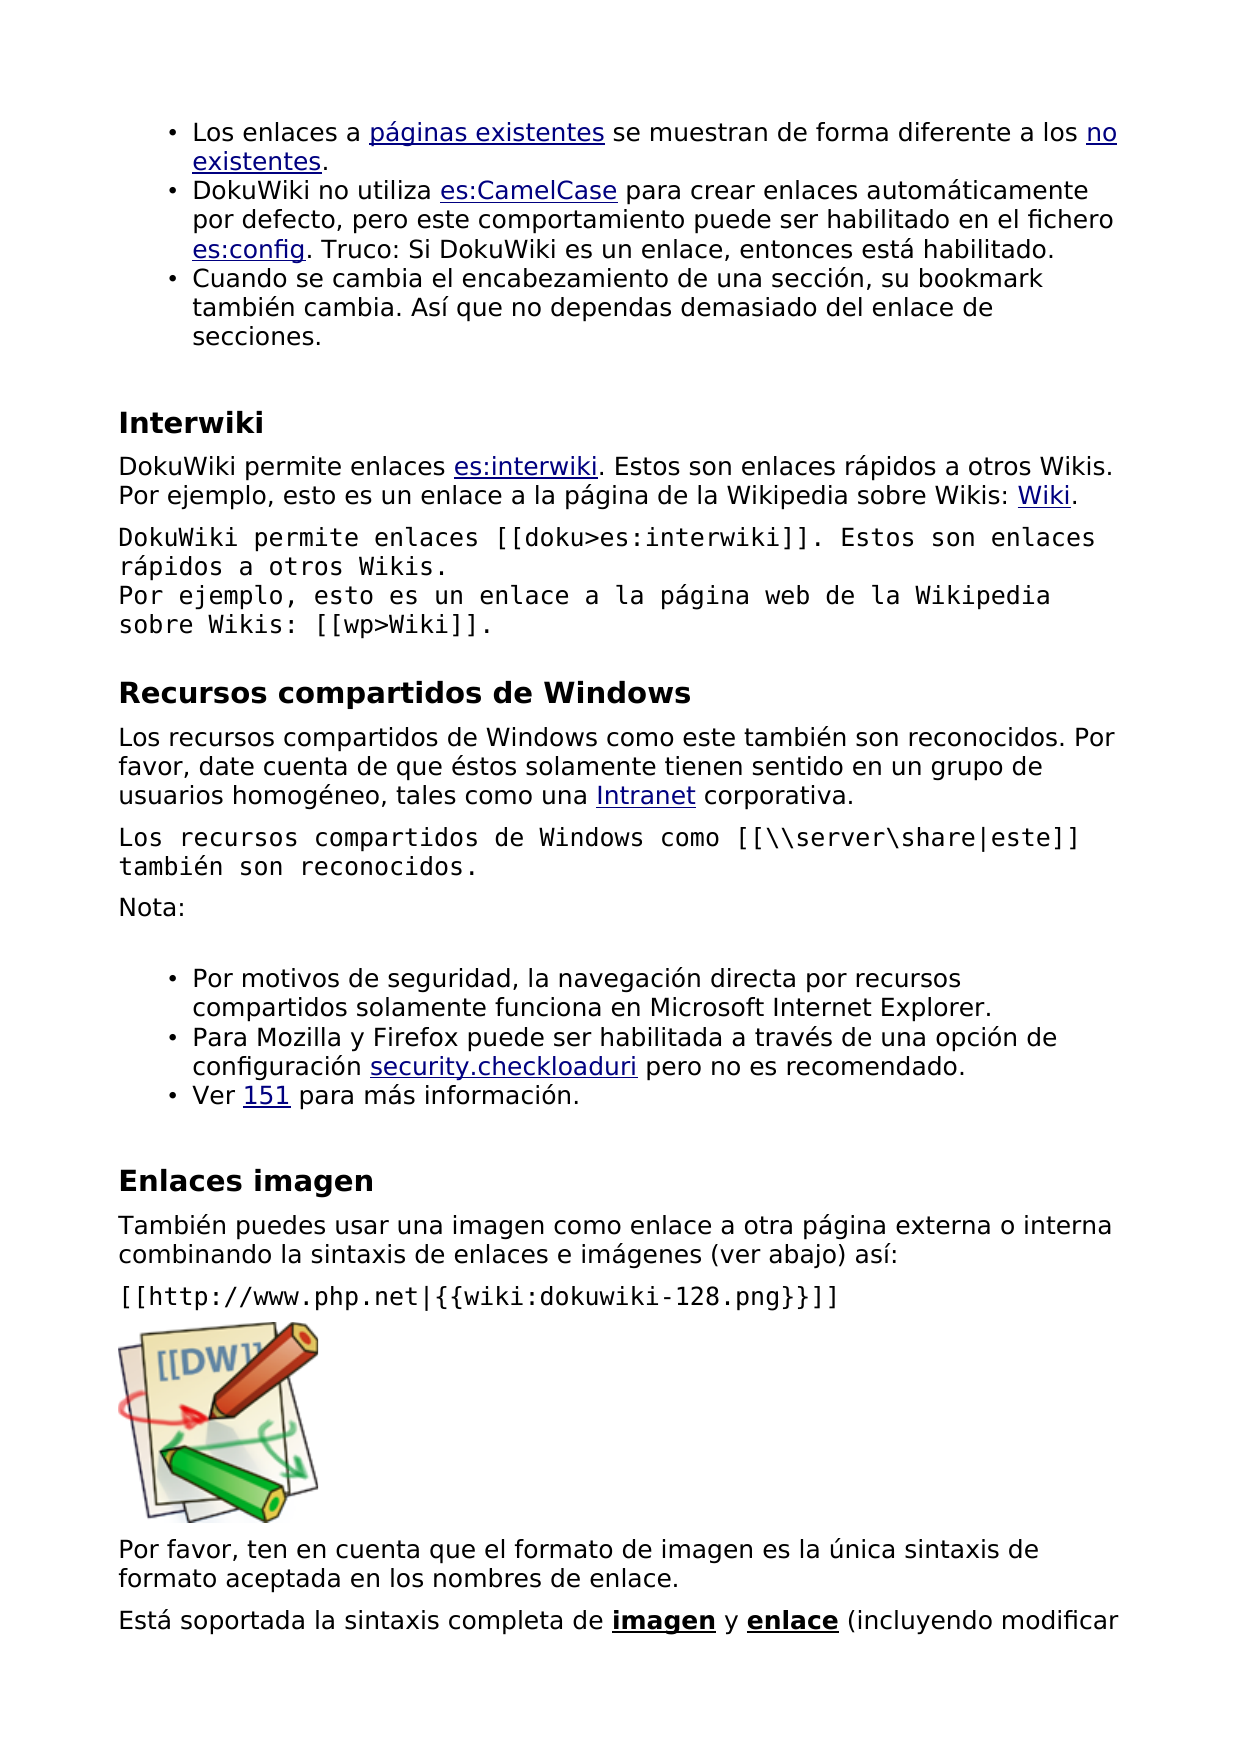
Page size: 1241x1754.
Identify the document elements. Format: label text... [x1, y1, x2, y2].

text Los recursos compartidos de Windows como este también son reconocidos. Por favor, date cuenta de que éstos solamente tienen sentido en un grupo de usuarios homogéneo, tales como una Intranet corporativa. [118, 723, 1122, 811]
list Para Mozilla y Firefox puede ser habilitada a través de una opción de configuración security.checkloaduri pero no es recomendado. [177, 1023, 1122, 1081]
text DokuWiki permite enlaces [[doku>es:interwiki]]. Estos son enlaces rápidos a otros Wikis. Por ejemplo, esto es un enlace a la página web de la Wikipedia sobre Wikis: [[wp>Wiki]]. [118, 523, 1122, 640]
text [[http://www.php.net|{{wiki:dokuwiki-128.png}}]] [118, 1282, 1122, 1311]
subtitle Enlaces imagen [118, 1165, 1122, 1199]
text También puedes usar una imagen como enlace a otra página externa o interna combinando la sintaxis de enlaces e imágenes (ver abajo) así: [118, 1211, 1122, 1269]
text Los recursos compartidos de Windows como [[\\server\share|este]] también son reconocidos. [118, 823, 1122, 881]
list Los enlaces a páginas existentes se muestran de forma diferente a los no existentes. [177, 118, 1122, 176]
text Está soportada la sintaxis completa de imagen y enlace (incluyendo modificar [118, 1606, 1122, 1635]
list Ver 151 para más información. [177, 1081, 1122, 1110]
text Por favor, ten en cuenta que el formato de imagen es la única sintaxis de formato aceptada en los nombres de enlace. [118, 1535, 1122, 1594]
picture [118, 1322, 319, 1523]
subtitle Recursos compartidos de Windows [118, 677, 1122, 711]
text Nota: [118, 893, 1122, 922]
list DokuWiki no utiliza es:CamelCase para crear enlaces automáticamente por defecto, pero este comportamiento puede ser habilitado en el fichero es:config. Truco: Si DokuWiki es un enlace, entonces está habilitado. [177, 176, 1122, 264]
list Cuando se cambia el encabezamiento de una sección, su bookmark también cambia. Así que no dependas demasiado del enlace de secciones. [177, 264, 1122, 351]
text DokuWiki permite enlaces es:interwiki. Estos son enlaces rápidos a otros Wikis. Por ejemplo, esto es un enlace a la página de la Wikipedia sobre Wikis: Wiki. [118, 452, 1122, 511]
list Por motivos de seguridad, la navegación directa por recursos compartidos solamente funciona en Microsoft Internet Explorer. [177, 964, 1122, 1023]
subtitle Interwiki [118, 406, 1122, 440]
